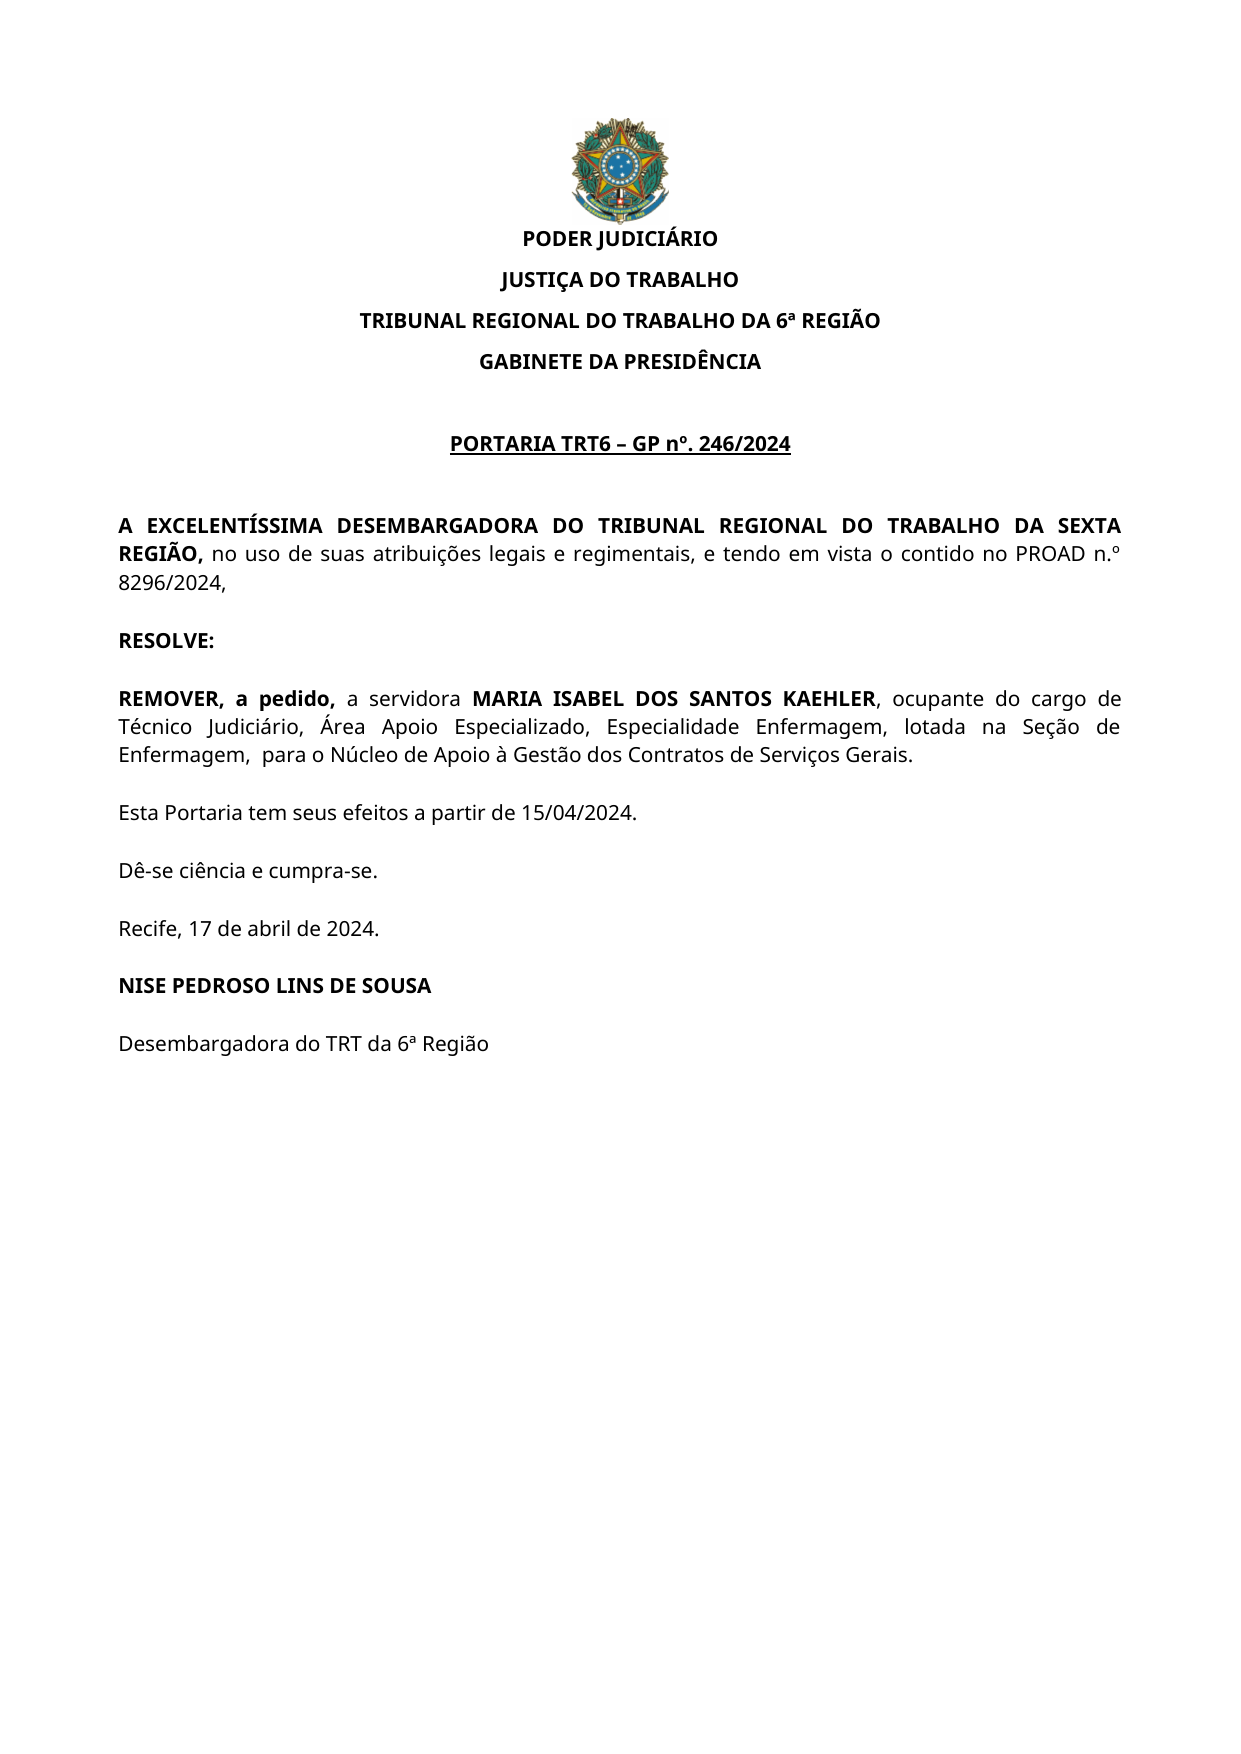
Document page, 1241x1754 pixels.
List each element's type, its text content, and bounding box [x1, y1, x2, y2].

text Recife, 17 de abril de 2024. [118, 914, 1120, 943]
text PODER JUDICIÁRIO [118, 224, 1122, 253]
text REMOVER, a pedido, a servidora MARIA ISABEL DOS SANTOS KAEHLER, ocupante do cargo de Técnico Judiciário, Área Apoio Especializado, Especialidade Enfermagem, lotada na Seção de Enfermagem, para o Núcleo de Apoio à Gestão dos Contratos de Serviços Gerais. [118, 684, 1122, 769]
picture [571, 118, 669, 225]
text TRIBUNAL REGIONAL DO TRABALHO DA 6ª REGIÃO [118, 306, 1122, 335]
text Dê-se ciência e cumpra-se. [118, 856, 1122, 885]
text NISE PEDROSO LINS DE SOUSA [118, 971, 1120, 999]
text RESOLVE: [118, 626, 1122, 654]
text JUSTIÇA DO TRABALHO [118, 265, 1122, 294]
text A EXCELENTÍSSIMA DESEMBARGADORA DO TRIBUNAL REGIONAL DO TRABALHO DA SEXTA REGIÃO, no uso de suas atribuições legais e regimentais, e tendo em vista o contido no PROAD n.º 8296/2024, [118, 511, 1122, 596]
text PORTARIA TRT6 – GP nº. 246/2024 [118, 429, 1122, 457]
text GABINETE DA PRESIDÊNCIA [118, 347, 1122, 376]
text Desembargadora do TRT da 6ª Região [118, 1029, 1120, 1057]
text Esta Portaria tem seus efeitos a partir de 15/04/2024. [118, 798, 1122, 827]
